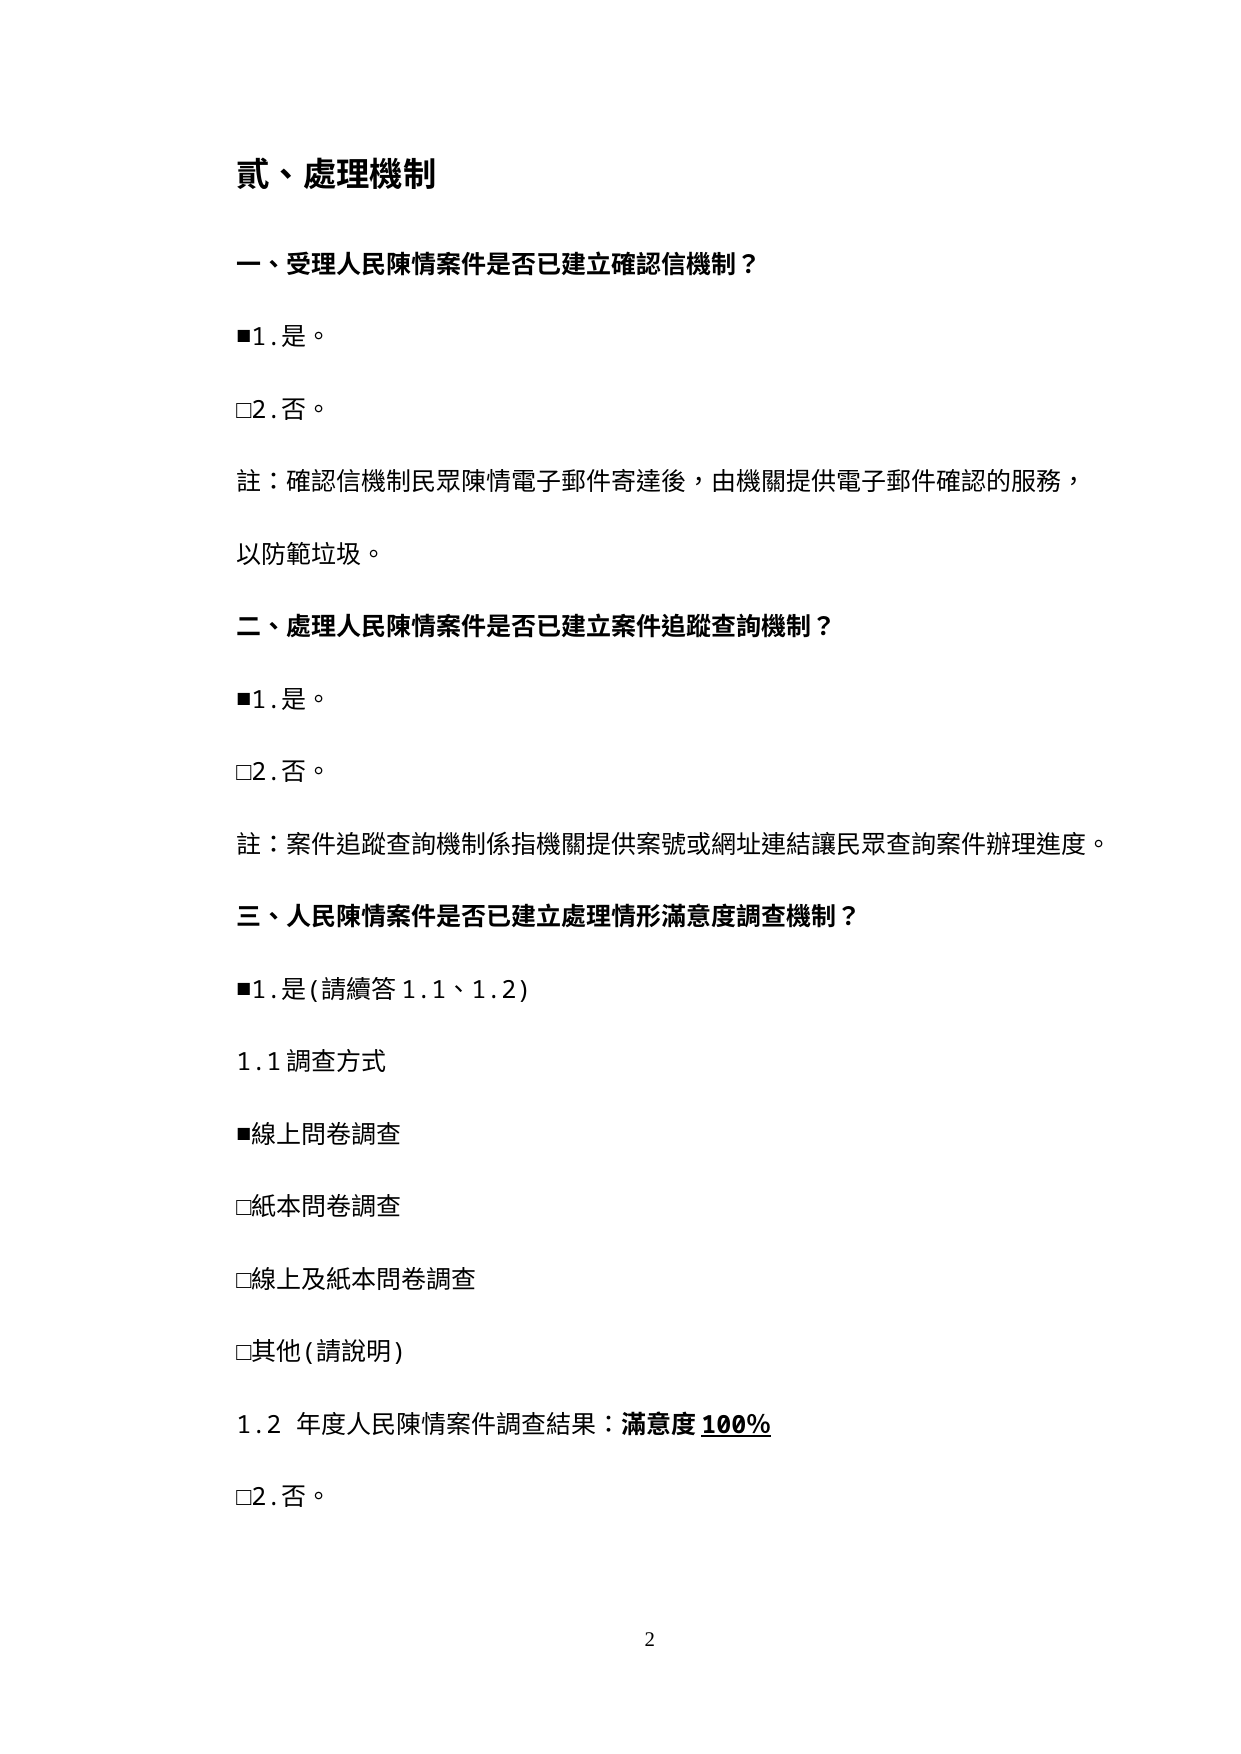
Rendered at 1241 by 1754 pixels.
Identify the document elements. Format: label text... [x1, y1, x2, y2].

text ■線上問卷調查 [236, 1114, 1092, 1150]
text □2.否。 [236, 752, 1092, 788]
text 註：案件追蹤查詢機制係指機關提供案號或網址連結讓民眾查詢案件辦理進度。 [236, 824, 1092, 860]
text □2.否。 [236, 389, 1092, 425]
text ■1.是。 [236, 679, 1092, 715]
text 貳、處理機制 [236, 148, 1092, 196]
text ■1.是。 [236, 317, 1092, 353]
text 三、人民陳情案件是否已建立處理情形滿意度調查機制？ [236, 897, 1092, 933]
text 1.1調查方式 [236, 1042, 1092, 1078]
text □2.否。 [236, 1477, 1092, 1513]
text 註：確認信機制民眾陳情電子郵件寄達後，由機關提供電子郵件確認的服務，以防範垃圾。 [236, 462, 1092, 570]
text 一、受理人民陳情案件是否已建立確認信機制？ [236, 244, 1092, 280]
text □紙本問卷調查 [236, 1187, 1092, 1223]
text 1.2 年度人民陳情案件調查結果：滿意度100％ [236, 1404, 1092, 1440]
text □其他(請說明) [236, 1332, 1092, 1368]
text 二、處理人民陳情案件是否已建立案件追蹤查詢機制？ [236, 607, 1092, 643]
text ■1.是(請續答1.1、1.2) [236, 969, 1092, 1005]
text □線上及紙本問卷調查 [236, 1259, 1092, 1295]
